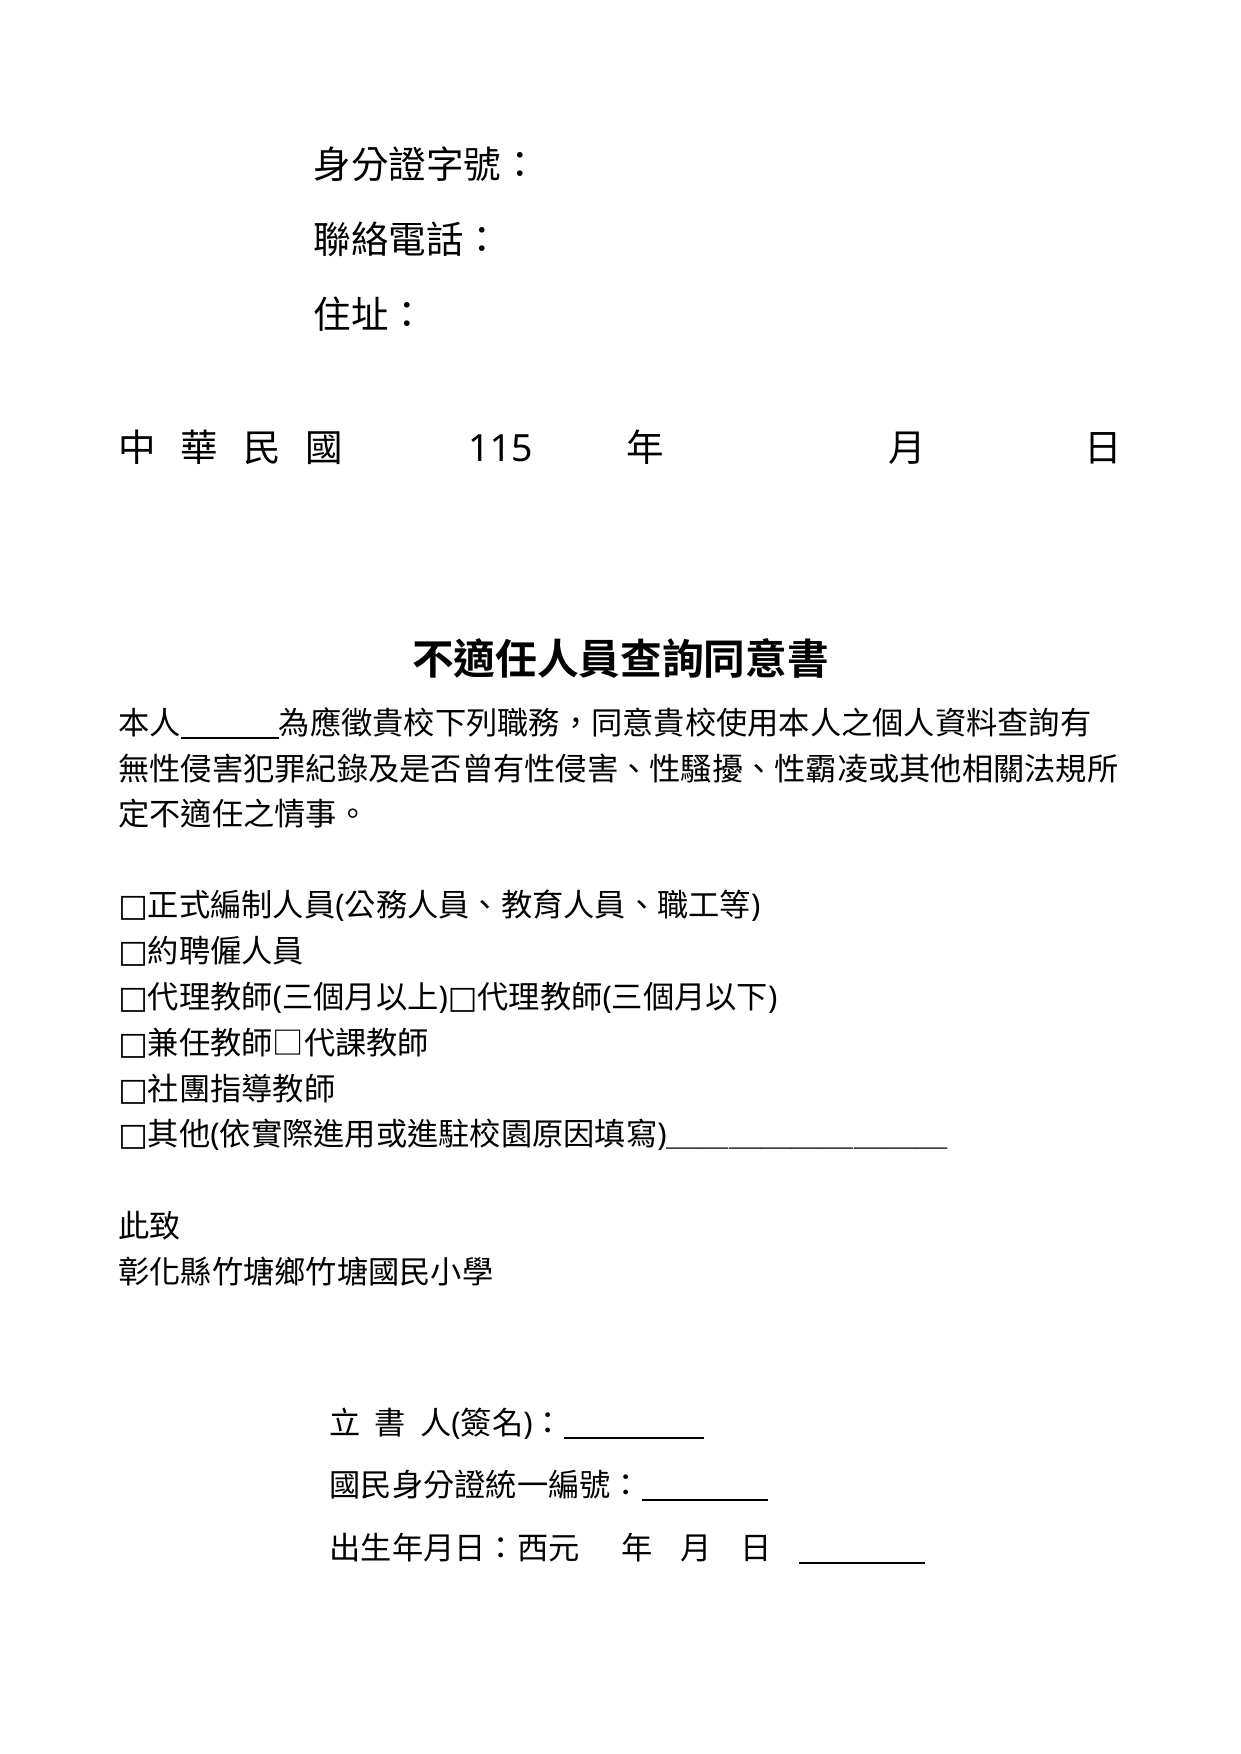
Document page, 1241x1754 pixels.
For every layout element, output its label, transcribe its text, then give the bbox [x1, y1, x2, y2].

text 出生年月日：西元 年 月 日 [118, 1509, 1122, 1572]
text □兼任教師□代課教師 [118, 1017, 1122, 1063]
text □代理教師(三個月以上)□代理教師(三個月以下) [118, 972, 1122, 1017]
text 中華民國 115 年 月 日 [118, 418, 1122, 473]
text □約聘僱人員 [118, 926, 1122, 972]
text 彰化縣竹塘鄉竹塘國民小學 [118, 1247, 1122, 1292]
text 身分證字號： 聯絡電話： 住址： [118, 118, 1122, 343]
text 國民身分證統一編號： [118, 1447, 1122, 1509]
text □正式編制人員(公務人員、教育人員、職工等) [118, 880, 1122, 926]
text 不適任人員查詢同意書 [118, 626, 1122, 686]
text 立 書 人(簽名)： [118, 1384, 1122, 1447]
text 此致 [118, 1201, 1122, 1247]
text □社團指導教師 [118, 1063, 1122, 1109]
text □其他(依實際進用或進駐校園原因填寫)＿＿＿＿＿＿＿＿＿ [118, 1109, 1122, 1155]
text 本人 為應徵貴校下列職務，同意貴校使用本人之個人資料查詢有無性侵害犯罪紀錄及是否曾有性侵害、性騷擾、性霸凌或其他相關法規所定不適任之情事。 [118, 698, 1122, 834]
